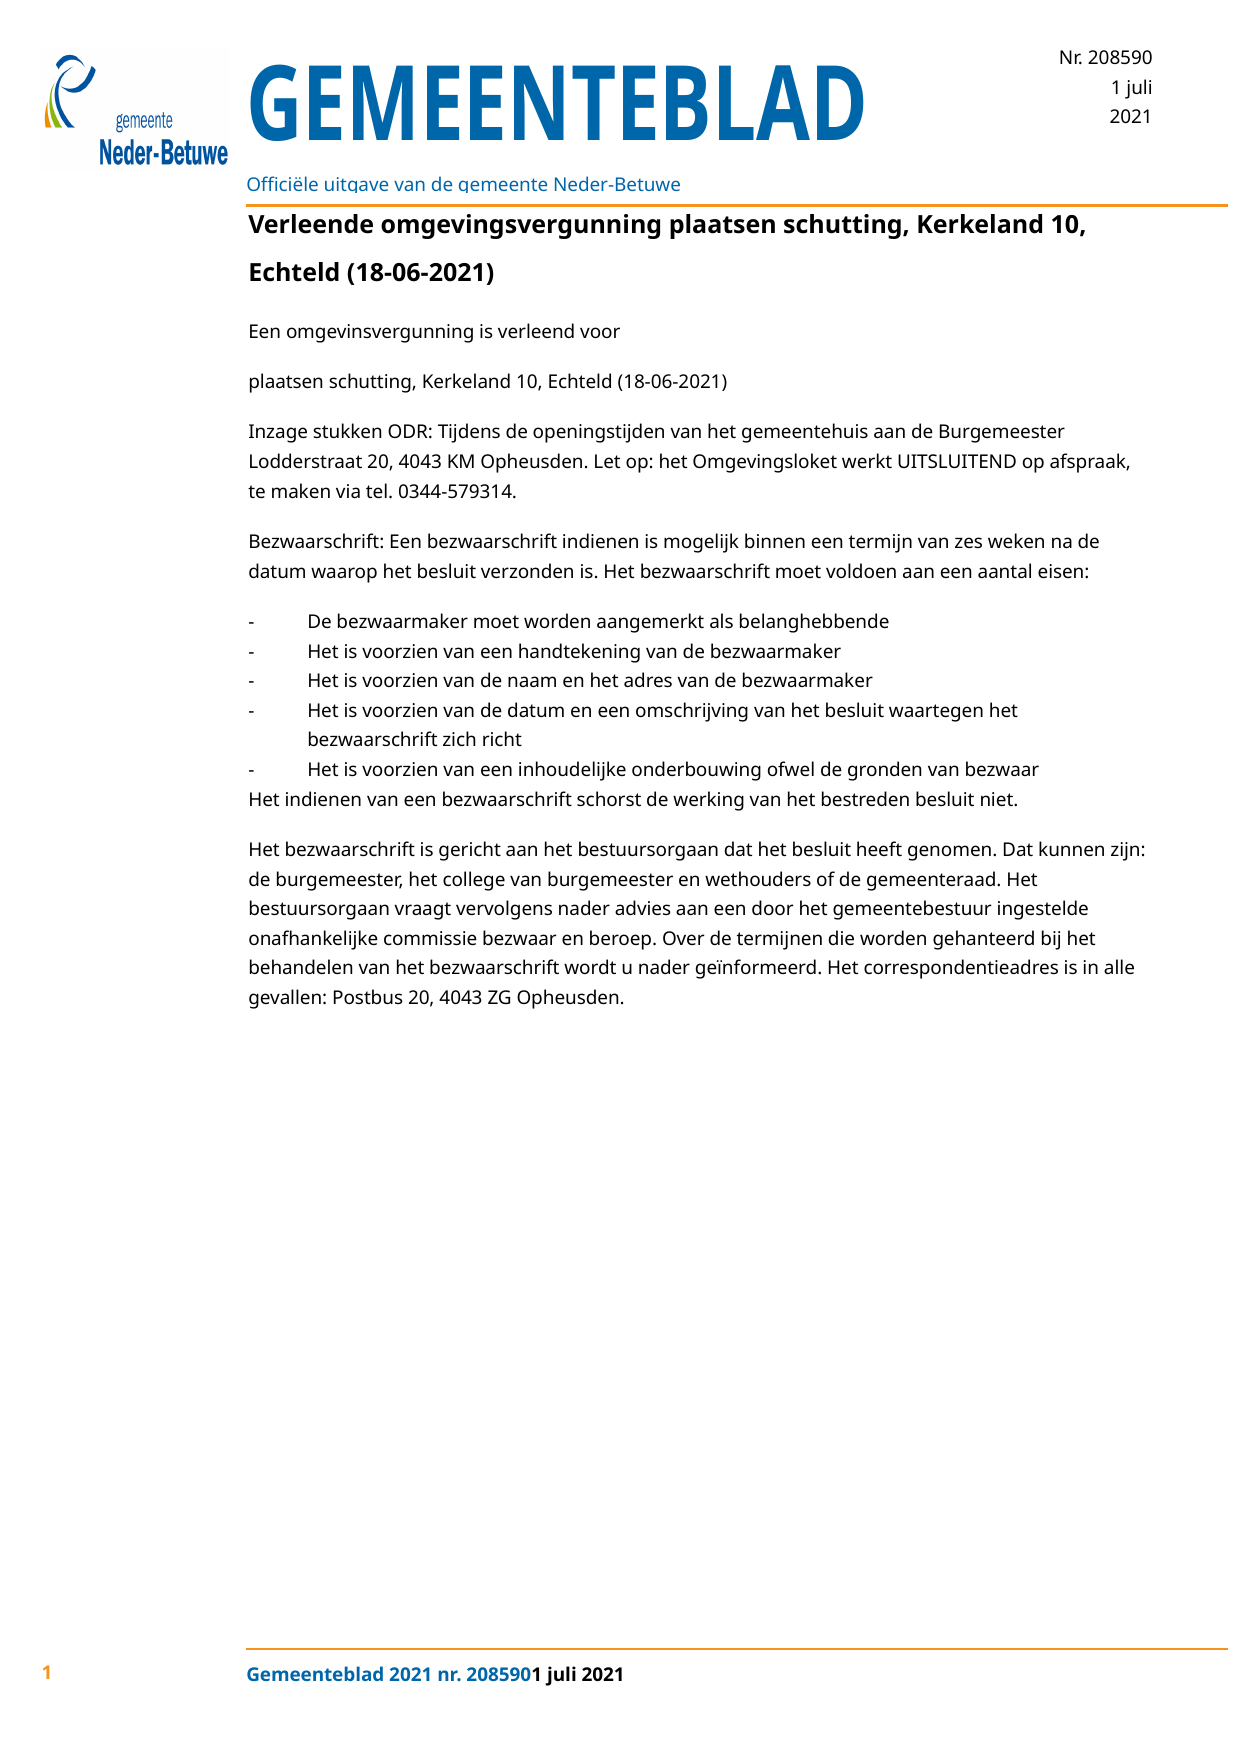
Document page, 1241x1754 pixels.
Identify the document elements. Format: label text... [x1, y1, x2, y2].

list Het is voorzien van de naam en het adres van de bezwaarmaker [248, 667, 1152, 693]
text Inzage stukken ODR: Tijdens de openingstijden van het gemeentehuis aan de Burgemeester Lodderstraat 20, 4043 KM Opheusden. Let op: het Omgevingsloket werkt UITSLUITEND op afspraak, te maken via tel. 0344-579314. [248, 419, 1152, 504]
list Het is voorzien van een inhoudelijke onderbouwing ofwel de gronden van bezwaar [248, 756, 1152, 782]
text Bezwaarschrift: Een bezwaarschrift indienen is mogelijk binnen een termijn van zes weken na de datum waarop het besluit verzonden is. Het bezwaarschrift moet voldoen aan een aantal eisen: [248, 528, 1152, 584]
text Het indienen van een bezwaarschrift schorst de werking van het bestreden besluit niet. [248, 786, 1152, 812]
text Een omgevinsvergunning is verleend voor [248, 318, 1152, 344]
text Verleende omgevingsvergunning plaatsen schutting, Kerkeland 10, Echteld (18-06-2021) [248, 207, 1152, 288]
list De bezwaarmaker moet worden aangemerkt als belanghebbende [248, 608, 1152, 634]
picture [41, 47, 231, 172]
text plaatsen schutting, Kerkeland 10, Echteld (18-06-2021) [248, 368, 1152, 394]
list Het is voorzien van de datum en een omschrijving van het besluit waartegen het bezwaarschrift zich richt [248, 697, 1152, 752]
list Het is voorzien van een handtekening van de bezwaarmaker [248, 638, 1152, 664]
text Het bezwaarschrift is gericht aan het bestuursorgaan dat het besluit heeft genomen. Dat kunnen zijn: de burgemeester, het college van burgemeester en wethouders of de gemeenteraad. Het bestuursorgaan vraagt vervolgens nader advies aan een door het gemeentebestuur ingestelde onafhankelijke commissie bezwaar en beroep. Over de termijnen die worden gehanteerd bij het behandelen van het bezwaarschrift wordt u nader geïnformeerd. Het correspondentieadres is in alle gevallen: Postbus 20, 4043 ZG Opheusden. [248, 836, 1152, 1010]
